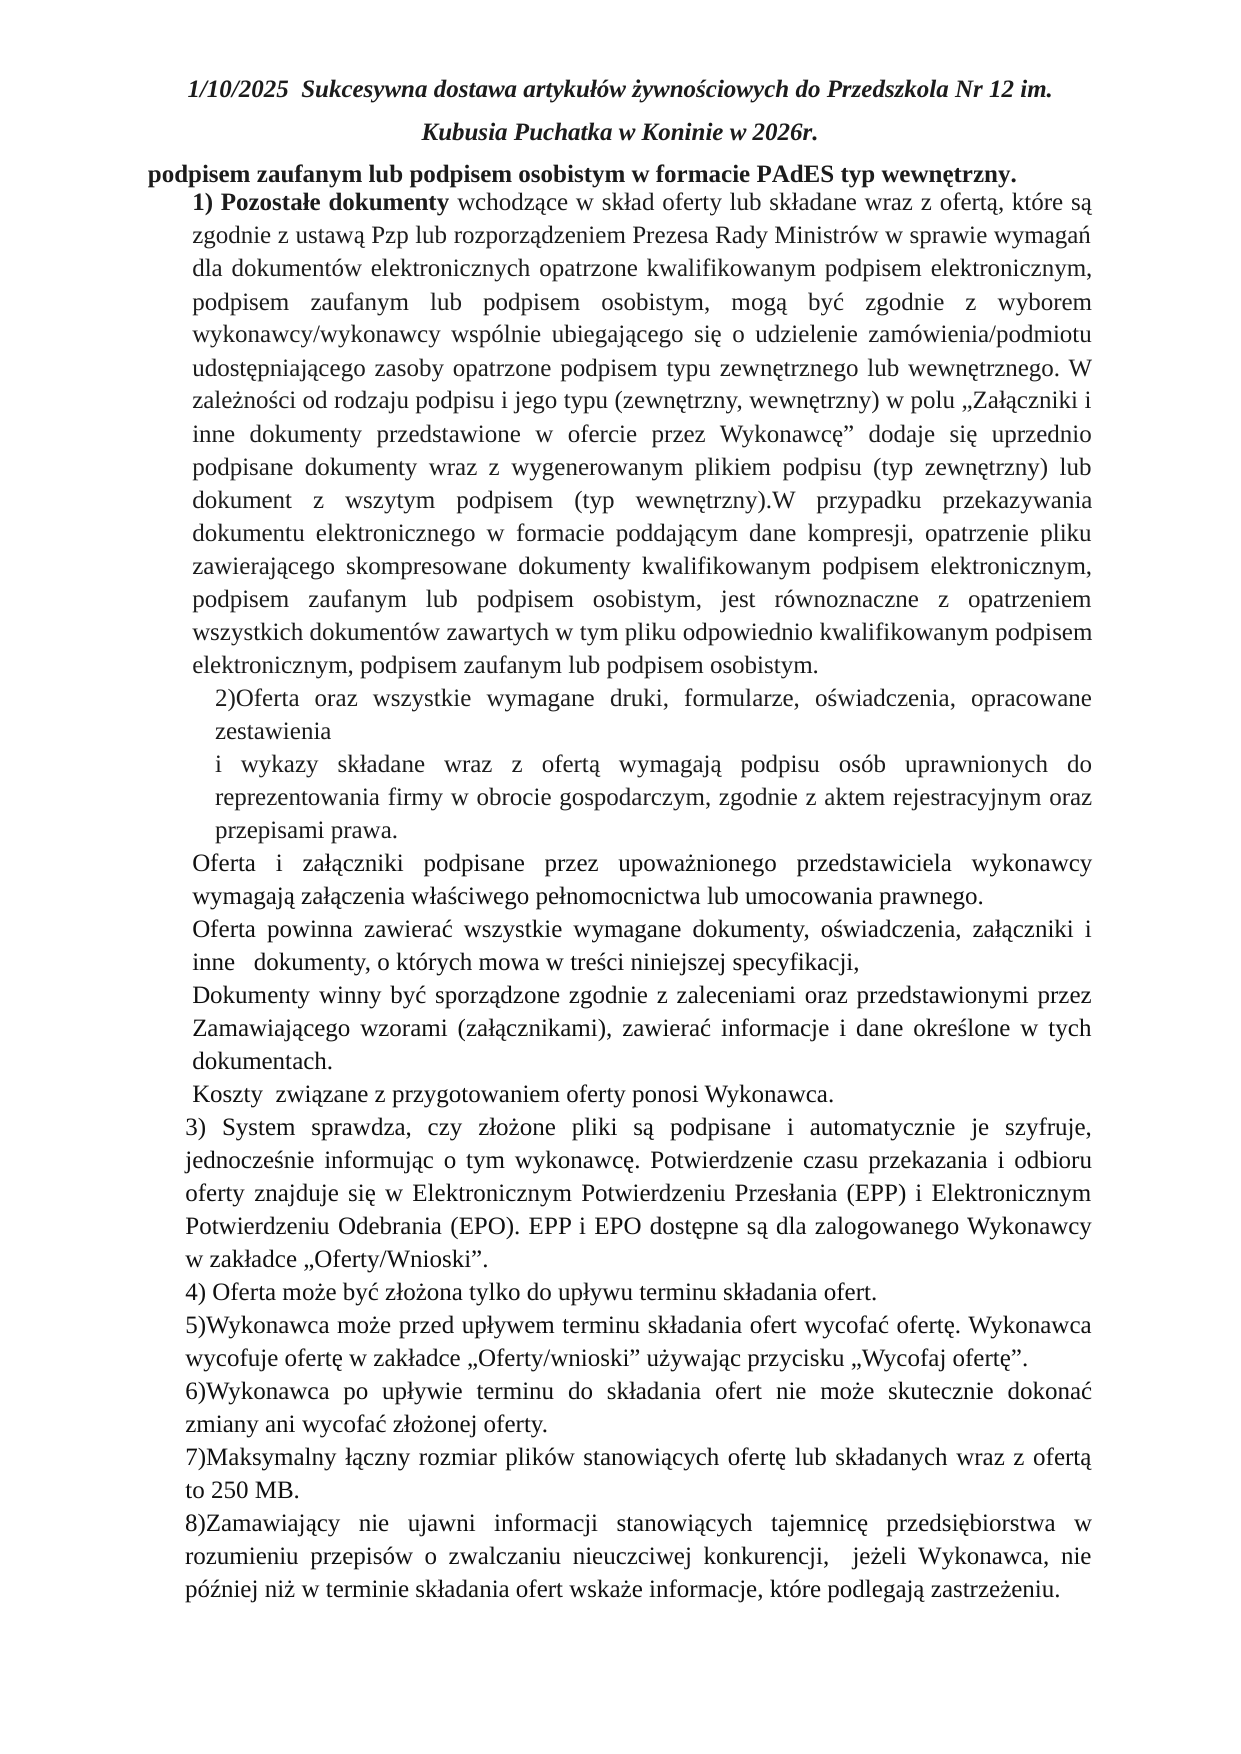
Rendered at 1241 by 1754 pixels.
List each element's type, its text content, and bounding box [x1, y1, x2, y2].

text podpisem zaufanym lub podpisem osobistym w formacie PAdES typ wewnętrzny. [148, 159, 1093, 187]
text 1) Pozostałe dokumenty wchodzące w skład oferty lub składane wraz z ofertą, które są zgodnie z ustawą Pzp lub rozporządzeniem Prezesa Rady Ministrów w sprawie wymagań dla dokumentów elektronicznych opatrzone kwalifikowanym podpisem elektronicznym, podpisem zaufanym lub podpisem osobistym, mogą być zgodnie z wyborem wykonawcy/wykonawcy wspólnie ubiegającego się o udzielenie zamówienia/podmiotu udostępniającego zasoby opatrzone podpisem typu zewnętrznego lub wewnętrznego. W zależności od rodzaju podpisu i jego typu (zewnętrzny, wewnętrzny) w polu „Załączniki i inne dokumenty przedstawione w ofercie przez Wykonawcę” dodaje się uprzednio podpisane dokumenty wraz z wygenerowanym plikiem podpisu (typ zewnętrzny) lub dokument z wszytym podpisem (typ wewnętrzny).W przypadku przekazywania dokumentu elektronicznego w formacie poddającym dane kompresji, opatrzenie pliku zawierającego skompresowane dokumenty kwalifikowanym podpisem elektronicznym, podpisem zaufanym lub podpisem osobistym, jest równoznaczne z opatrzeniem wszystkich dokumentów zawartych w tym pliku odpowiednio kwalifikowanym podpisem elektronicznym, podpisem zaufanym lub podpisem osobistym. [192, 187, 1093, 678]
text 8)Zamawiający nie ujawni informacji stanowiących tajemnicę przedsiębiorstwa w rozumieniu przepisów o zwalczaniu nieuczciwej konkurencji, jeżeli Wykonawca, nie później niż w terminie składania ofert wskaże informacje, które podlegają zastrzeżeniu. [185, 1508, 1093, 1603]
list 2)Oferta oraz wszystkie wymagane druki, formularze, oświadczenia, opracowane zestawienia i wykazy składane wraz z ofertą wymagają podpisu osób uprawnionych do reprezentowania firmy w obrocie gospodarczym, zgodnie z aktem rejestracyjnym oraz przepisami prawa. [177, 683, 1093, 844]
text 7)Maksymalny łączny rozmiar plików stanowiących ofertę lub składanych wraz z ofertą to 250 MB. [185, 1442, 1093, 1504]
text 3) System sprawdza, czy złożone pliki są podpisane i automatycznie je szyfruje, jednocześnie informując o tym wykonawcę. Potwierdzenie czasu przekazania i odbioru oferty znajduje się w Elektronicznym Potwierdzeniu Przesłania (EPP) i Elektronicznym Potwierdzeniu Odebrania (EPO). EPP i EPO dostępne są dla zalogowanego Wykonawcy w zakładce „Oferty/Wnioski”. [185, 1112, 1093, 1273]
text Oferta powinna zawierać wszystkie wymagane dokumenty, oświadczenia, załączniki i inne dokumenty, o których mowa w treści niniejszej specyfikacji, [192, 914, 1093, 976]
text Oferta i załączniki podpisane przez upoważnionego przedstawiciela wykonawcy wymagają załączenia właściwego pełnomocnictwa lub umocowania prawnego. [192, 848, 1093, 910]
text 4) Oferta może być złożona tylko do upływu terminu składania ofert. [185, 1277, 1093, 1306]
text 6)Wykonawca po upływie terminu do składania ofert nie może skutecznie dokonać zmiany ani wycofać złożonej oferty. [185, 1376, 1093, 1438]
text 5)Wykonawca może przed upływem terminu składania ofert wycofać ofertę. Wykonawca wycofuje ofertę w zakładce „Oferty/wnioski” używając przycisku „Wycofaj ofertę”. [185, 1310, 1093, 1372]
text Koszty związane z przygotowaniem oferty ponosi Wykonawca. [192, 1079, 1093, 1108]
text Dokumenty winny być sporządzone zgodnie z zaleceniami oraz przedstawionymi przez Zamawiającego wzorami (załącznikami), zawierać informacje i dane określone w tych dokumentach. [192, 980, 1093, 1075]
